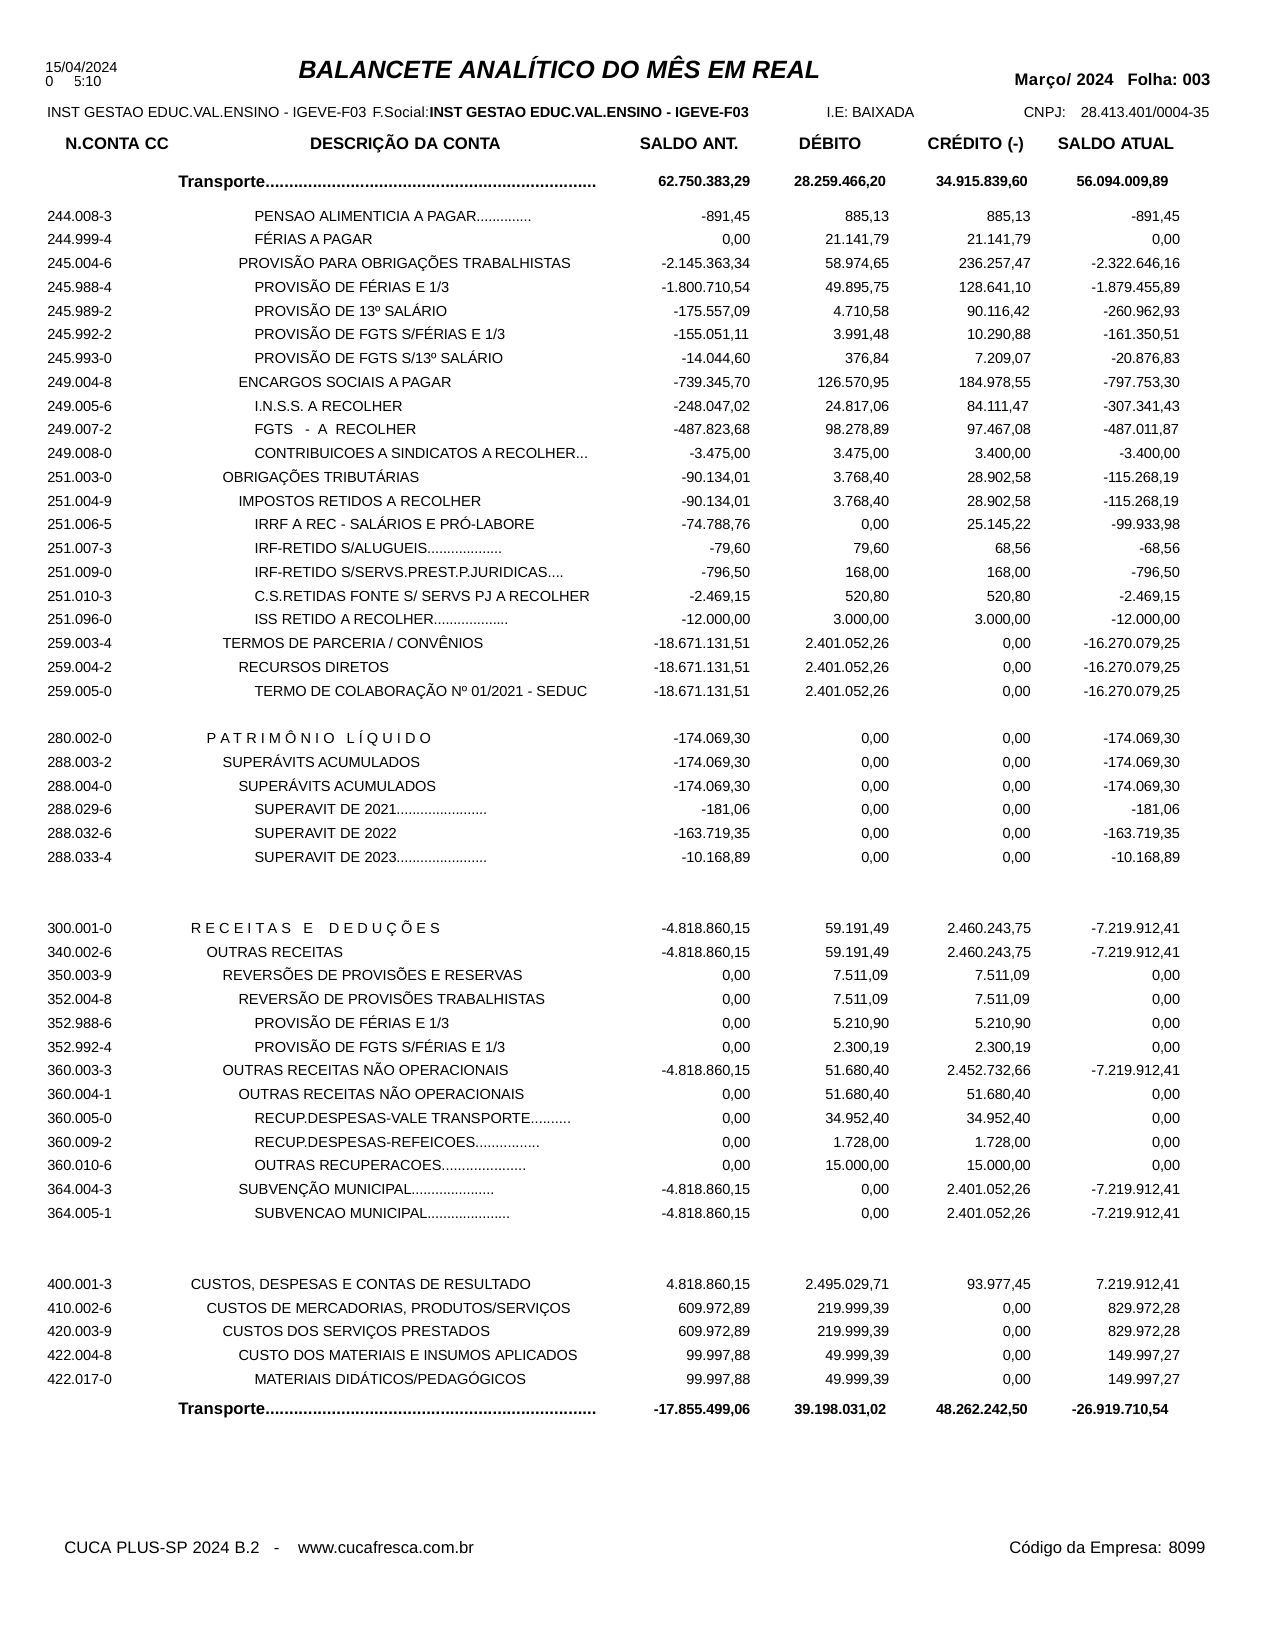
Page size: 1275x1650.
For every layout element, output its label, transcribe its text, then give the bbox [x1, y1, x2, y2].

text E [303, 920, 329, 937]
text 0,00 [722, 1158, 772, 1174]
text -14.044,60 [681, 351, 773, 367]
text 34.952,40 [966, 1110, 1053, 1127]
text PROVISÃO DE FGTS S/FÉRIAS E 1/3 [254, 1039, 598, 1055]
text 251.096-0 [47, 612, 134, 628]
text PROVISÃO DE FGTS S/13º SALÁRIO [254, 351, 529, 367]
text -4.818.860,15 [661, 944, 773, 960]
text -68,56 [1139, 541, 1202, 557]
text INST GESTAO EDUC.VAL.ENSINO - IGEVE-F03 F.Social:INST GESTAO EDUC.VAL.ENSINO - IGEVE-F03 [47, 105, 778, 121]
text 7.511,09 [833, 992, 911, 1008]
text ENCARGOS SOCIAIS A PAGAR [238, 374, 529, 391]
text 0,00 [1152, 1039, 1202, 1055]
text -891,45 [701, 208, 772, 224]
text -181,06 [1131, 802, 1202, 818]
text 56.094.009,89 [1076, 173, 1198, 190]
text 3.768,40 [833, 469, 911, 486]
text 0,00 [1152, 1110, 1202, 1127]
text 245.992-2 [47, 327, 134, 343]
text 360.009-2 [47, 1134, 134, 1150]
text 251.003-0 [47, 469, 134, 486]
text 0,00 [861, 802, 911, 818]
text 0,00 [1003, 1348, 1053, 1364]
text 288.003-2 [47, 754, 134, 771]
text -487.823,68 [673, 422, 773, 438]
text 168,00 [987, 564, 1053, 581]
text -174.069,30 [673, 754, 772, 771]
text -12.000,00 [681, 612, 773, 628]
text 0,00 [722, 1039, 772, 1055]
text 0,00 [722, 1015, 772, 1032]
text 249.007-2 [47, 422, 134, 438]
text -174.069,30 [1103, 754, 1202, 771]
text 2.300,19 [975, 1039, 1053, 1055]
text 7.511,09 [975, 968, 1053, 984]
text 48.262.242,50 [936, 1401, 1050, 1417]
text Transporte...................................................................... [178, 1400, 622, 1418]
text 352.004-8 [47, 992, 134, 1008]
text 62.750.383,29 [658, 173, 773, 190]
text 609.972,89 [678, 1324, 772, 1340]
text 0,00 [1002, 826, 1053, 842]
text -26.919.710,54 [1072, 1401, 1191, 1417]
text 2.401.052,26 [947, 1205, 1053, 1222]
text 51.680,40 [825, 1063, 911, 1079]
text 59.191,49 [825, 944, 911, 960]
text -10.168,89 [1111, 849, 1202, 866]
text REVERSÃO DE PROVISÕES TRABALHISTAS [238, 992, 571, 1008]
text SUPERAVIT DE 2023....................... [254, 849, 513, 866]
text 5/04/2024 [53, 59, 139, 76]
text 829.972,28 [1108, 1324, 1202, 1340]
text 0,00 [1002, 731, 1053, 747]
text 245.993-0 [47, 351, 134, 367]
text -115.268,19 [1103, 469, 1202, 486]
text 0,00 [1003, 659, 1053, 676]
text 0,00 [861, 778, 911, 794]
text 2.460.243,75 [947, 944, 1053, 960]
text 0,00 [1002, 683, 1052, 699]
text 422.017-0 [47, 1371, 134, 1387]
text IRF-RETIDO S/SERVS.PREST.P.JURIDICAS.... [254, 564, 614, 581]
text 3.475,00 [833, 446, 911, 462]
text -7.219.912,41 [1091, 1182, 1202, 1198]
text 4.710,58 [833, 303, 911, 319]
text 236.257,47 [959, 256, 1053, 272]
text -7.219.912,41 [1091, 1205, 1202, 1222]
text 350.003-9 [47, 968, 134, 984]
text TERMOS DE PARCERIA / CONVÊNIOS [222, 636, 614, 652]
text -74.788,76 [681, 517, 772, 533]
text -7.219.912,41 [1091, 920, 1202, 937]
text 0,00 [722, 1087, 773, 1103]
text -79,60 [709, 541, 772, 557]
text CONTRIBUICOES A SINDICATOS A RECOLHER... [254, 446, 616, 462]
text -16.270.079,25 [1083, 683, 1202, 699]
text -307.341,43 [1103, 398, 1202, 414]
text -99.933,98 [1111, 517, 1202, 533]
text 288.033-4 [47, 849, 134, 866]
text 3.400,00 [975, 446, 1053, 462]
text -161.350,51 [1103, 327, 1202, 343]
text OBRIGAÇÕES TRIBUTÁRIAS [222, 469, 616, 486]
text 0,00 [1003, 1324, 1053, 1340]
text 168,00 [845, 564, 911, 581]
text 28.902,58 [967, 493, 1053, 509]
text 0,00 [1003, 1300, 1053, 1316]
text 79,60 [853, 541, 911, 557]
text 99.997,88 [686, 1371, 772, 1387]
text -2.145.363,34 [661, 256, 773, 272]
text -16.270.079,25 [1083, 659, 1202, 676]
text 25.145,22 [967, 517, 1053, 533]
text RECUP.DESPESAS-VALE TRANSPORTE.......... [254, 1110, 598, 1127]
text 0,00 [861, 731, 911, 747]
text -7.219.912,41 [1091, 1063, 1202, 1079]
text 0,00 [722, 992, 772, 1008]
text -3.400,00 [1119, 446, 1202, 462]
text 251.010-3 [47, 588, 134, 604]
text 340.002-6 [47, 944, 134, 960]
text 244.999-4 [47, 232, 134, 248]
text -163.719,35 [1103, 826, 1202, 842]
text 1 [45, 59, 53, 73]
text 376,84 [845, 351, 911, 367]
text -1.879.455,89 [1091, 279, 1202, 296]
text 0,00 [1002, 754, 1053, 771]
text PROVISÃO DE 13º SALÁRIO [254, 303, 471, 319]
text 3.000,00 [833, 612, 911, 628]
text 245.988-4 [47, 279, 134, 296]
text 0,00 [722, 232, 772, 248]
text 0,00 [861, 826, 911, 842]
text Transporte...................................................................... [178, 172, 622, 191]
text 3.000,00 [974, 612, 1053, 628]
text 2.452.732,66 [947, 1063, 1053, 1079]
text 97.467,08 [967, 422, 1053, 438]
text 400.001-3 [47, 1276, 134, 1292]
text 0,00 [861, 754, 911, 771]
text 51.680,40 [825, 1087, 911, 1103]
text 244.008-3 [47, 208, 134, 224]
text 84.111,47 [967, 398, 1053, 414]
text 410.002-6 [47, 1300, 134, 1316]
text Março/ 2024 Folha: 003 [1014, 71, 1234, 89]
text SALDO ANT. [639, 134, 773, 153]
text BALANCETE ANALÍTICO DO MÊS EM REAL [298, 57, 844, 84]
text 0,00 [861, 1205, 911, 1222]
text 251.004-9 [47, 493, 134, 509]
text OUTRAS RECEITAS [206, 944, 366, 960]
text Código da Empresa: 8099 [1009, 1539, 1230, 1558]
text 2.401.052,26 [805, 659, 911, 676]
text SUPERAVIT DE 2021....................... [254, 802, 513, 818]
text -115.268,19 [1103, 493, 1202, 509]
text SUBVENÇÃO MUNICIPAL..................... [238, 1182, 598, 1198]
text 49.999,39 [825, 1371, 911, 1387]
text 3.768,40 [833, 493, 911, 509]
text RECUP.DESPESAS-REFEICOES................ [254, 1134, 598, 1150]
text 68,56 [995, 541, 1053, 557]
text PROVISÃO DE FGTS S/FÉRIAS E 1/3 [254, 327, 529, 343]
text -248.047,02 [673, 398, 773, 414]
text I.N.S.S. A RECOLHER [254, 398, 424, 414]
text 1.728,00 [833, 1134, 911, 1150]
text 360.003-3 [47, 1063, 134, 1079]
text -17.855.499,06 [653, 1401, 773, 1417]
text 251.006-5 [47, 517, 134, 533]
text 99.997,88 [686, 1348, 772, 1364]
text - [273, 1539, 298, 1558]
text P A T R I M Ô N I O L Í Q U I D O [206, 731, 513, 747]
text 128.641,10 [959, 279, 1053, 296]
text 98.278,89 [825, 422, 911, 438]
text -155.051,11 [673, 327, 773, 343]
text 28.259.466,20 [794, 174, 908, 190]
text IMPOSTOS RETIDOS A RECOLHER [238, 493, 614, 509]
text 829.972,28 [1108, 1300, 1202, 1316]
text PROVISÃO PARA OBRIGAÇÕES TRABALHISTAS [238, 256, 597, 272]
text 7.209,07 [975, 351, 1053, 367]
text -4.818.860,15 [661, 920, 773, 937]
text 3.991,48 [833, 327, 911, 343]
text 245.004-6 [47, 256, 134, 272]
text FGTS - A RECOLHER [254, 422, 440, 438]
text 0,00 [861, 849, 911, 866]
text -174.069,30 [1103, 731, 1202, 747]
text 300.001-0 [47, 920, 134, 937]
text C.S.RETIDAS FONTE S/ SERVS PJ A RECOLHER [254, 588, 614, 604]
text -174.069,30 [673, 778, 772, 794]
text -797.753,30 [1103, 374, 1202, 391]
text CNPJ: 28.413.401/0004-35 [1023, 105, 1234, 121]
text 0,00 [1152, 232, 1202, 248]
text -2.469,15 [689, 588, 772, 604]
text -796,50 [701, 564, 772, 581]
text 520,80 [987, 588, 1053, 604]
text DÉBITO [799, 134, 887, 153]
text 885,13 [987, 208, 1053, 224]
text 39.198.031,02 [794, 1401, 908, 1417]
text 0,00 [1003, 636, 1053, 652]
text 249.004-8 [47, 374, 134, 391]
text 0,00 [1152, 1134, 1202, 1150]
text CUSTOS, DESPESAS E CONTAS DE RESULTADO [191, 1276, 597, 1292]
text 0,00 [1002, 778, 1053, 794]
text 2.460.243,75 [947, 920, 1053, 937]
text 219.999,39 [817, 1324, 911, 1340]
text -18.671.131,51 [653, 683, 773, 699]
text 184.978,55 [959, 374, 1053, 391]
text 0,00 [861, 517, 911, 533]
text 249.005-6 [47, 398, 134, 414]
text 360.010-6 [47, 1158, 134, 1174]
text 9:25:10 [75, 76, 139, 89]
text -174.069,30 [673, 731, 772, 747]
text IRRF A REC - SALÁRIOS E PRÓ-LABORE [254, 517, 614, 533]
text -12.000,00 [1111, 612, 1202, 628]
text 126.570,95 [817, 374, 911, 391]
text SUBVENCAO MUNICIPAL..................... [254, 1205, 598, 1222]
text 280.002-0 [47, 731, 134, 747]
text 364.005-1 [47, 1205, 134, 1222]
text 2.401.052,26 [805, 636, 911, 652]
text -10.168,89 [681, 849, 772, 866]
text 245.989-2 [47, 303, 134, 319]
text 15.000,00 [967, 1158, 1053, 1174]
text 0,00 [1152, 1158, 1202, 1174]
text 2.300,19 [833, 1039, 911, 1055]
text 90.116,42 [967, 303, 1053, 319]
text 360.004-1 [47, 1087, 134, 1103]
text SUPERÁVITS ACUMULADOS [238, 778, 513, 794]
text 4.818.860,15 [666, 1276, 772, 1292]
text 1.728,00 [974, 1134, 1053, 1150]
text I.E: BAIXADA [826, 105, 936, 121]
text -2.469,15 [1119, 588, 1202, 604]
text -487.011,87 [1103, 422, 1202, 438]
text 34.915.839,60 [936, 174, 1050, 190]
text -4.818.860,15 [661, 1205, 773, 1222]
text SUPERÁVITS ACUMULADOS [222, 754, 513, 771]
text CUCA PLUS-SP 2024 B.2 [64, 1539, 273, 1558]
text 520,80 [845, 588, 911, 604]
text D E D U Ç Õ E S [329, 920, 461, 937]
text 49.895,75 [825, 279, 911, 296]
text CUSTOS DE MERCADORIAS, PRODUTOS/SERVIÇOS [206, 1300, 597, 1316]
text -4.818.860,15 [661, 1182, 773, 1198]
text 21.141,79 [967, 232, 1053, 248]
text N.CONTA CC [65, 134, 194, 153]
text -20.876,83 [1111, 351, 1202, 367]
text 59.191,49 [825, 920, 911, 937]
text REVERSÕES DE PROVISÕES E RESERVAS [222, 968, 571, 984]
text 0,00 [722, 1110, 772, 1127]
text -260.962,93 [1103, 303, 1202, 319]
text CUSTOS DOS SERVIÇOS PRESTADOS [222, 1324, 597, 1340]
text 249.008-0 [47, 446, 134, 462]
text TERMO DE COLABORAÇÃO Nº 01/2021 - SEDUC [254, 683, 611, 699]
text -16.270.079,25 [1083, 636, 1202, 652]
text ISS RETIDO A RECOLHER................... [254, 612, 614, 628]
text 422.004-8 [47, 1348, 134, 1364]
text 58.974,65 [825, 256, 911, 272]
text -3.475,00 [689, 446, 773, 462]
text 609.972,89 [678, 1300, 772, 1316]
text 0,00 [1152, 1087, 1202, 1103]
text 288.029-6 [47, 802, 134, 818]
text 251.009-0 [47, 564, 134, 581]
text 0,00 [861, 1182, 911, 1198]
text -181,06 [701, 802, 772, 818]
text 0,00 [722, 1134, 772, 1150]
text 259.003-4 [47, 636, 134, 652]
text 0,00 [1003, 1371, 1053, 1387]
text 93.977,45 [967, 1276, 1053, 1292]
text 149.997,27 [1108, 1348, 1202, 1364]
text 364.004-3 [47, 1182, 134, 1198]
text 5.210,90 [975, 1015, 1053, 1032]
text 21.141,79 [825, 232, 911, 248]
text 24.817,06 [825, 398, 911, 414]
text -796,50 [1131, 564, 1202, 581]
text 15.000,00 [825, 1158, 911, 1174]
text 0,00 [1002, 802, 1053, 818]
text DESCRIÇÃO DA CONTA [310, 134, 526, 153]
text 149.997,27 [1108, 1371, 1202, 1387]
text -891,45 [1131, 208, 1202, 224]
text -163.719,35 [673, 826, 772, 842]
text 360.005-0 [47, 1110, 134, 1127]
text 0,00 [1002, 849, 1053, 866]
text 49.999,39 [825, 1348, 911, 1364]
text -2.322.646,16 [1091, 256, 1202, 272]
text 34.952,40 [825, 1110, 911, 1127]
text -4.818.860,15 [661, 1063, 773, 1079]
text 0,00 [1152, 1015, 1202, 1032]
text 5.210,90 [833, 1015, 911, 1032]
text -18.671.131,51 [653, 636, 773, 652]
text 0,00 [722, 968, 773, 984]
text SUPERAVIT DE 2022 [254, 826, 513, 842]
text 885,13 [845, 208, 911, 224]
text -90.134,01 [681, 469, 772, 486]
text -175.557,09 [673, 303, 773, 319]
text 2.495.029,71 [805, 1276, 911, 1292]
text OUTRAS RECEITAS NÃO OPERACIONAIS [238, 1087, 598, 1103]
text 28.902,58 [967, 469, 1053, 486]
text IRF-RETIDO S/ALUGUEIS................... [254, 541, 614, 557]
text 2.401.052,26 [805, 683, 911, 699]
text -90.134,01 [681, 493, 772, 509]
text SALDO ATUAL [1058, 134, 1198, 153]
text -18.671.131,51 [653, 659, 773, 676]
text 7.219.912,41 [1096, 1276, 1202, 1292]
text 288.032-6 [47, 826, 134, 842]
text -7.219.912,41 [1091, 944, 1202, 960]
text RECURSOS DIRETOS [238, 659, 614, 676]
text 259.005-0 [47, 683, 134, 699]
text PROVISÃO DE FÉRIAS E 1/3 [254, 1015, 571, 1032]
text 2.401.052,26 [947, 1182, 1053, 1198]
text -1.800.710,54 [661, 279, 773, 296]
text www.cucafresca.com.br [298, 1539, 500, 1558]
text 219.999,39 [817, 1300, 911, 1316]
text R E C E I T A S [191, 920, 303, 937]
text 0,00 [1152, 968, 1202, 984]
text MATERIAIS DIDÁTICOS/PEDAGÓGICOS [254, 1371, 603, 1387]
text PROVISÃO DE FÉRIAS E 1/3 [254, 279, 597, 296]
text -174.069,30 [1103, 778, 1202, 794]
text OUTRAS RECEITAS NÃO OPERACIONAIS [222, 1063, 598, 1079]
text 352.988-6 [47, 1015, 134, 1032]
text PENSAO ALIMENTICIA A PAGAR.............. [254, 208, 558, 224]
text CUSTO DOS MATERIAIS E INSUMOS APLICADOS [238, 1348, 603, 1364]
text 51.680,40 [967, 1087, 1053, 1103]
text CRÉDITO (-) [927, 134, 1049, 153]
text 251.007-3 [47, 541, 134, 557]
text 288.004-0 [47, 778, 134, 794]
text 352.992-4 [47, 1039, 134, 1055]
text 7.511,09 [833, 968, 911, 984]
text 7.511,09 [975, 992, 1053, 1008]
text 10.290,88 [967, 327, 1053, 343]
text 259.004-2 [47, 659, 134, 676]
text 0 [45, 73, 75, 89]
text FÉRIAS A PAGAR [254, 232, 558, 248]
text -739.345,70 [673, 374, 773, 391]
text OUTRAS RECUPERACOES..................... [254, 1158, 598, 1174]
text 420.003-9 [47, 1324, 134, 1340]
text 0,00 [1152, 992, 1202, 1008]
